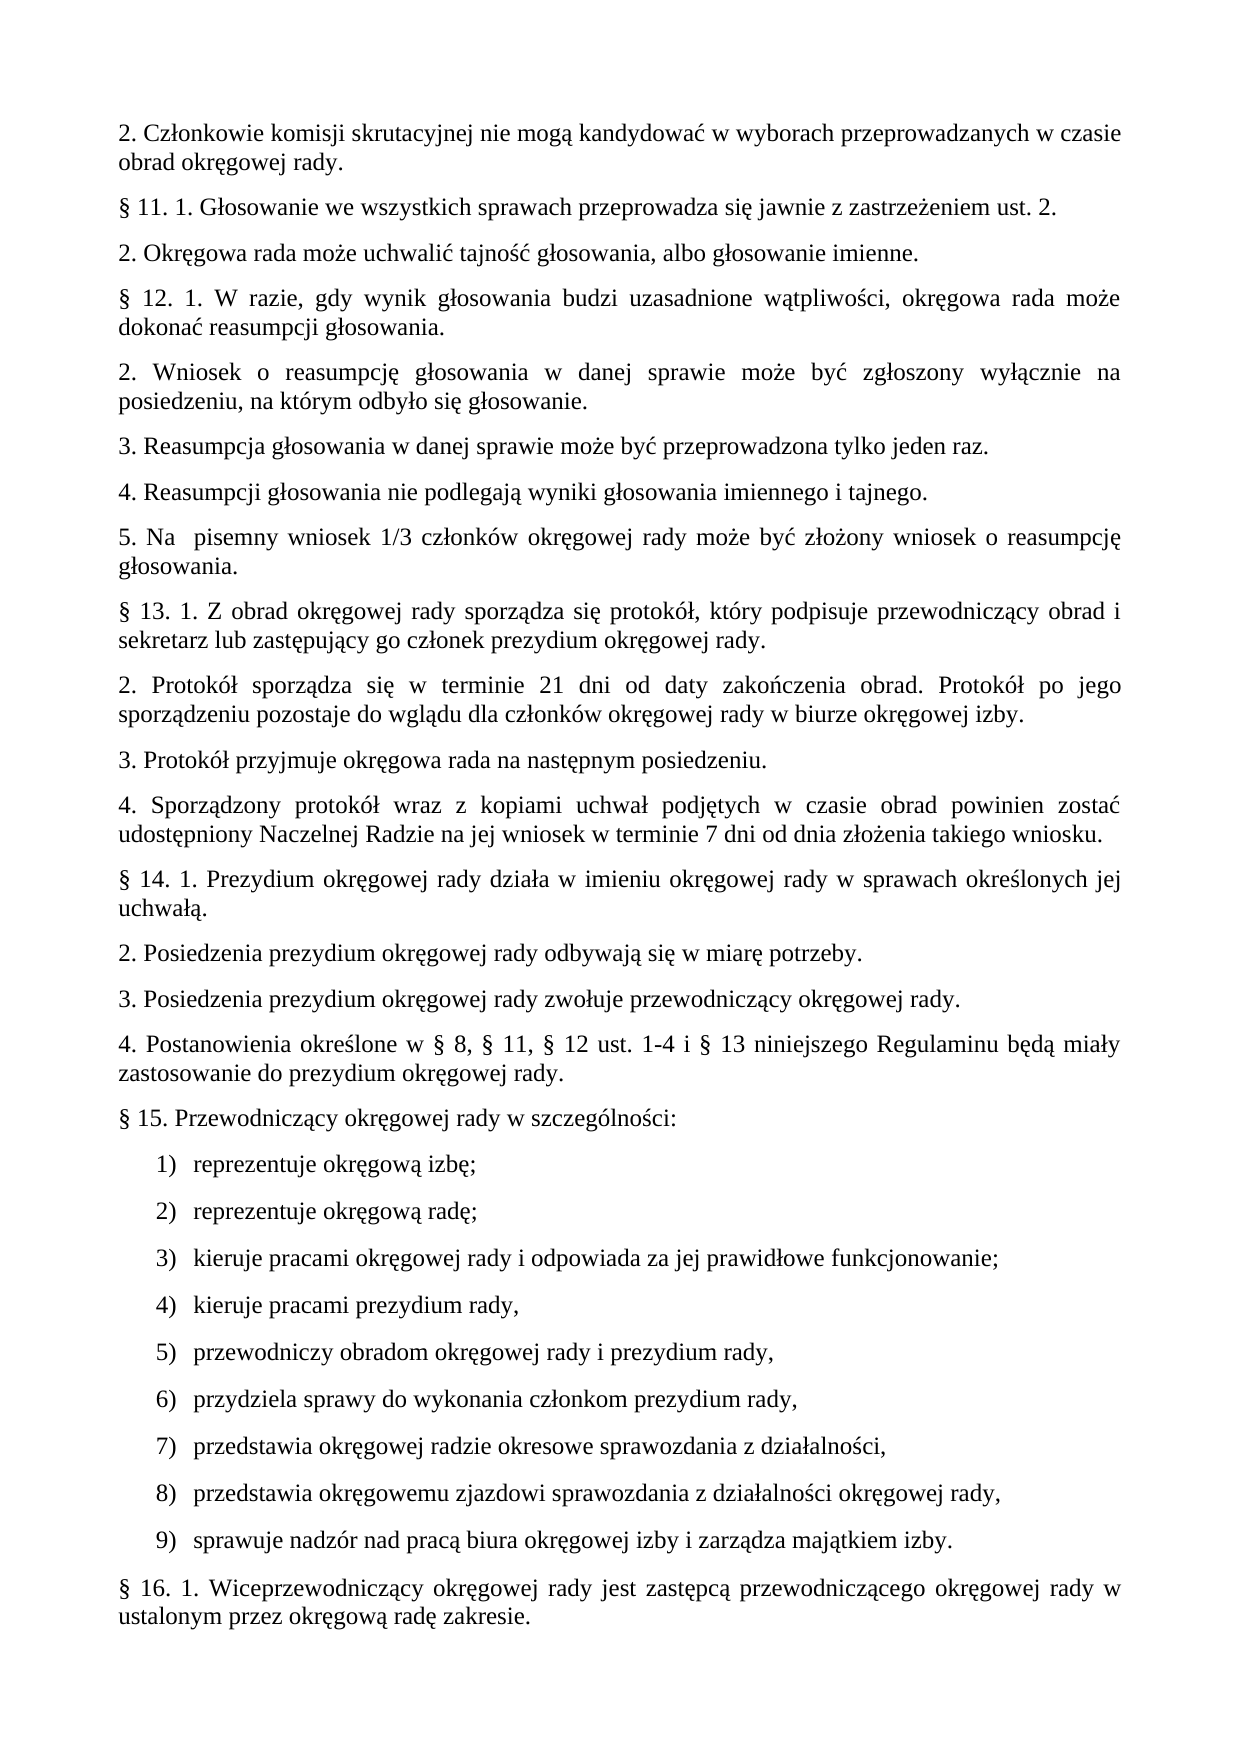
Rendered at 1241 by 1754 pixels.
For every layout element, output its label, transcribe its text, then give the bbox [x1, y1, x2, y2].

text § 16. 1. Wiceprzewodniczący okręgowej rady jest zastępcą przewodniczącego okręgowej rady w ustalonym przez okręgową radę zakresie. [118, 1573, 1122, 1630]
list przydziela sprawy do wykonania członkom prezydium rady, [156, 1384, 1122, 1413]
list przedstawia okręgowej radzie okresowe sprawozdania z działalności, [156, 1431, 1122, 1460]
list przedstawia okręgowemu zjazdowi sprawozdania z działalności okręgowej rady, [156, 1478, 1122, 1507]
text 2. Protokół sporządza się w terminie 21 dni od daty zakończenia obrad. Protokół po jego sporządzeniu pozostaje do wglądu dla członków okręgowej rady w biurze okręgowej izby. [118, 671, 1122, 728]
list przewodniczy obradom okręgowej rady i prezydium rady, [156, 1337, 1122, 1366]
text 3. Reasumpcja głosowania w danej sprawie może być przeprowadzona tylko jeden raz. [118, 431, 1122, 460]
text 3. Protokół przyjmuje okręgowa rada na następnym posiedzeniu. [118, 745, 1122, 773]
list sprawuje nadzór nad pracą biura okręgowej izby i zarządza majątkiem izby. [156, 1526, 1122, 1554]
text § 14. 1. Prezydium okręgowej rady działa w imieniu okręgowej rady w sprawach określonych jej uchwałą. [118, 864, 1122, 922]
text 5. Na pisemny wniosek 1/3 członków okręgowej rady może być złożony wniosek o reasumpcję głosowania. [118, 522, 1122, 580]
list reprezentuje okręgową radę; [156, 1196, 1122, 1225]
text 3. Posiedzenia prezydium okręgowej rady zwołuje przewodniczący okręgowej rady. [118, 984, 1122, 1013]
text 4. Sporządzony protokół wraz z kopiami uchwał podjętych w czasie obrad powinien zostać udostępniony Naczelnej Radzie na jej wniosek w terminie 7 dni od dnia złożenia takiego wniosku. [118, 790, 1122, 848]
list reprezentuje okręgową izbę; [156, 1149, 1122, 1178]
text § 11. 1. Głosowanie we wszystkich sprawach przeprowadza się jawnie z zastrzeżeniem ust. 2. [118, 192, 1122, 221]
text 2. Okręgowa rada może uchwalić tajność głosowania, albo głosowanie imienne. [118, 238, 1122, 266]
text 4. Postanowienia określone w § 8, § 11, § 12 ust. 1-4 i § 13 niniejszego Regulaminu będą miały zastosowanie do prezydium okręgowej rady. [118, 1029, 1122, 1087]
text 2. Członkowie komisji skrutacyjnej nie mogą kandydować w wyborach przeprowadzanych w czasie obrad okręgowej rady. [118, 118, 1122, 176]
text 2. Posiedzenia prezydium okręgowej rady odbywają się w miarę potrzeby. [118, 938, 1122, 967]
list kieruje pracami okręgowej rady i odpowiada za jej prawidłowe funkcjonowanie; [156, 1243, 1122, 1272]
text § 15. Przewodniczący okręgowej rady w szczególności: [118, 1103, 1122, 1132]
text 2. Wniosek o reasumpcję głosowania w danej sprawie może być zgłoszony wyłącznie na posiedzeniu, na którym odbyło się głosowanie. [118, 357, 1122, 415]
text 4. Reasumpcji głosowania nie podlegają wyniki głosowania imiennego i tajnego. [118, 477, 1122, 506]
list kieruje pracami prezydium rady, [156, 1290, 1122, 1319]
text § 13. 1. Z obrad okręgowej rady sporządza się protokół, który podpisuje przewodniczący obrad i sekretarz lub zastępujący go członek prezydium okręgowej rady. [118, 596, 1122, 654]
text § 12. 1. W razie, gdy wynik głosowania budzi uzasadnione wątpliwości, okręgowa rada może dokonać reasumpcji głosowania. [118, 283, 1122, 341]
